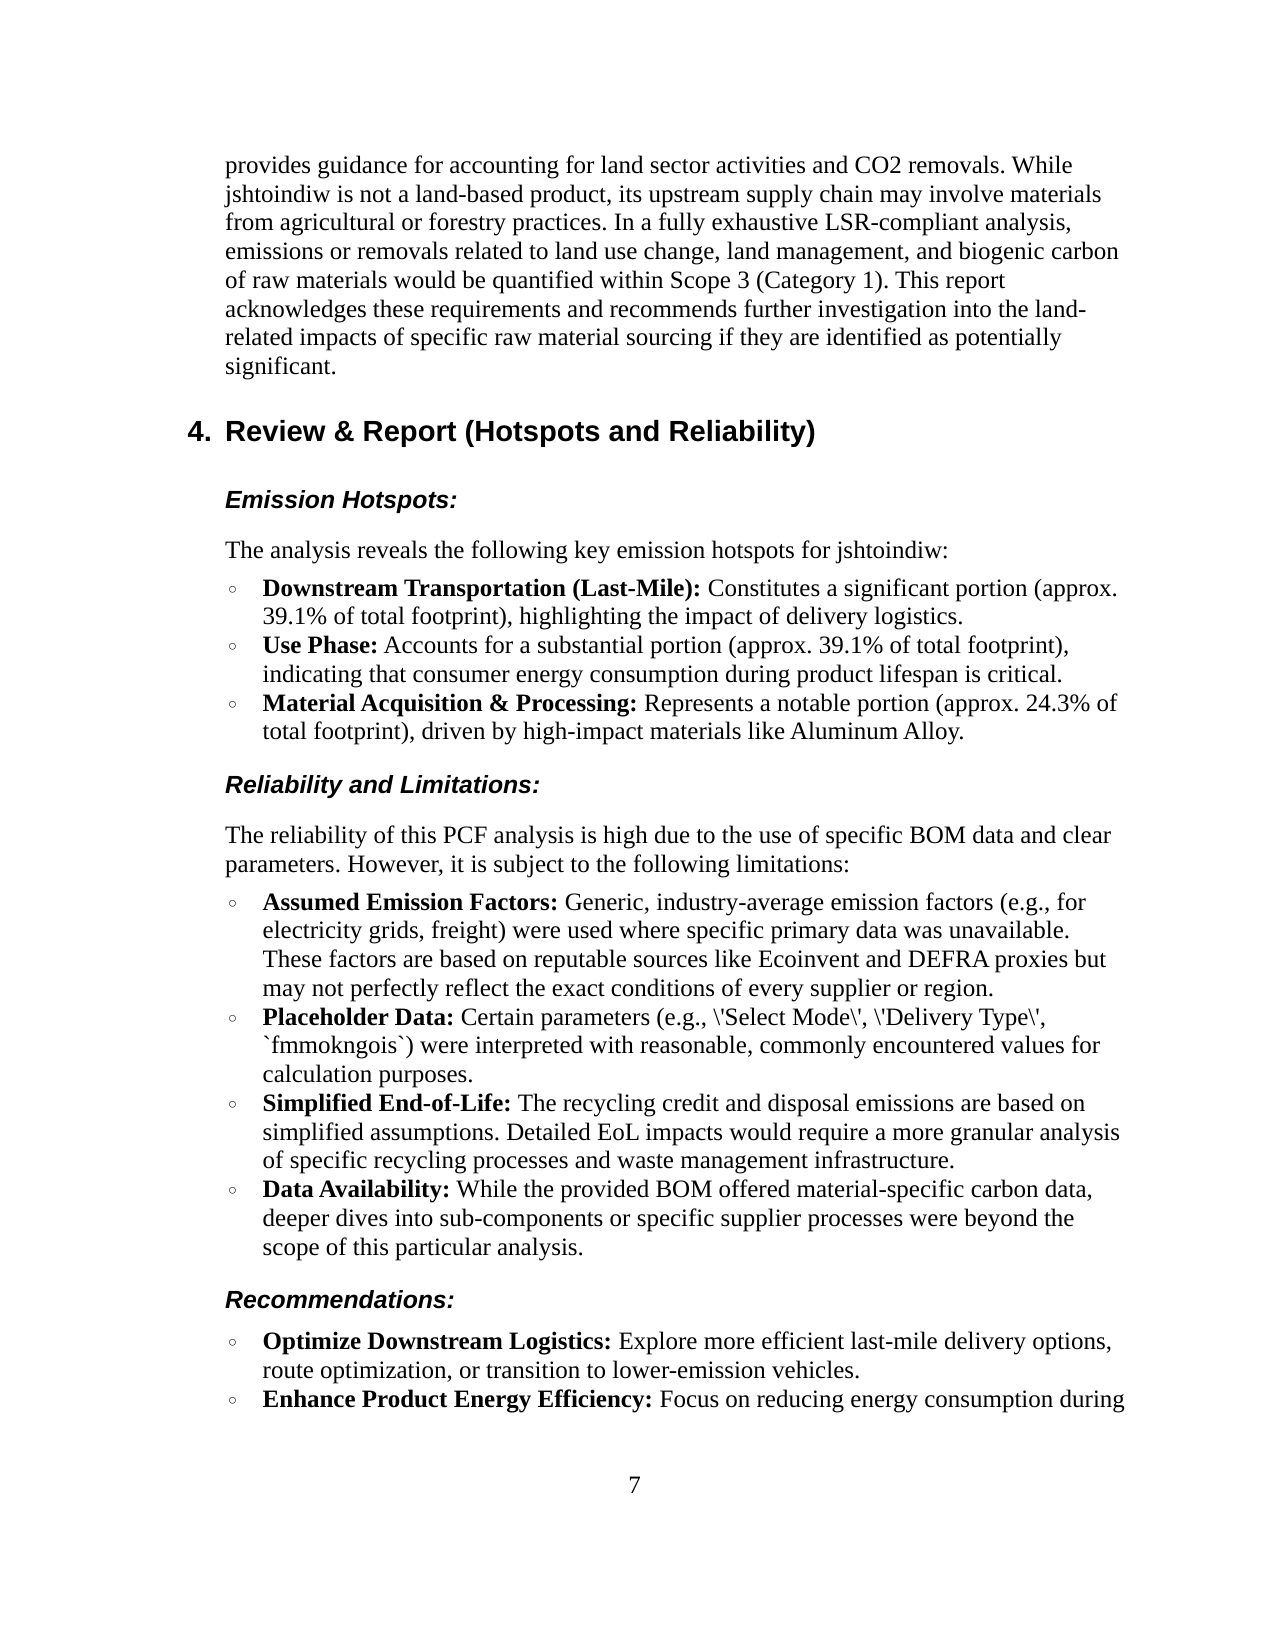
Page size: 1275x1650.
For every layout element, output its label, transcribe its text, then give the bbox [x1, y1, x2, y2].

list Downstream Transportation (Last-Mile): Constitutes a significant portion (approx. 39.1% of total footprint), highlighting the impact of delivery logistics. [225, 573, 1125, 630]
list Optimize Downstream Logistics: Explore more efficient last-mile delivery options, route optimization, or transition to lower-emission vehicles. [225, 1326, 1125, 1384]
list The analysis reveals the following key emission hotspots for jshtoindiw: [187, 535, 1125, 564]
subtitle Review & Report (Hotspots and Reliability) [187, 414, 1125, 447]
subtitle Recommendations: [187, 1285, 1125, 1314]
list Simplified End-of-Life: The recycling credit and disposal emissions are based on simplified assumptions. Detailed EoL impacts would require a more granular analysis of specific recycling processes and waste management infrastructure. [225, 1088, 1125, 1174]
list Placeholder Data: Certain parameters (e.g., \'Select Mode\', \'Delivery Type\', `fmmokngois`) were interpreted with reasonable, commonly encountered values for calculation purposes. [225, 1002, 1125, 1088]
list Enhance Product Energy Efficiency: Focus on reducing energy consumption during [225, 1384, 1125, 1413]
list provides guidance for accounting for land sector activities and CO2 removals. While jshtoindiw is not a land-based product, its upstream supply chain may involve materials from agricultural or forestry practices. In a fully exhaustive LSR-compliant analysis, emissions or removals related to land use change, land management, and biogenic carbon of raw materials would be quantified within Scope 3 (Category 1). This report acknowledges these requirements and recommends further investigation into the land-related impacts of specific raw material sourcing if they are identified as potentially significant. [187, 150, 1125, 380]
list The reliability of this PCF analysis is high due to the use of specific BOM data and clear parameters. However, it is subject to the following limitations: [187, 820, 1125, 878]
list Use Phase: Accounts for a substantial portion (approx. 39.1% of total footprint), indicating that consumer energy consumption during product lifespan is critical. [225, 630, 1125, 688]
subtitle Emission Hotspots: [187, 485, 1125, 513]
list Data Availability: While the provided BOM offered material-specific carbon data, deeper dives into sub-components or specific supplier processes were beyond the scope of this particular analysis. [225, 1174, 1125, 1260]
list Material Acquisition & Processing: Represents a notable portion (approx. 24.3% of total footprint), driven by high-impact materials like Aluminum Alloy. [225, 688, 1125, 745]
subtitle Reliability and Limitations: [187, 770, 1125, 799]
list Assumed Emission Factors: Generic, industry-average emission factors (e.g., for electricity grids, freight) were used where specific primary data was unavailable. These factors are based on reputable sources like Ecoinvent and DEFRA proxies but may not perfectly reflect the exact conditions of every supplier or region. [225, 887, 1125, 1002]
